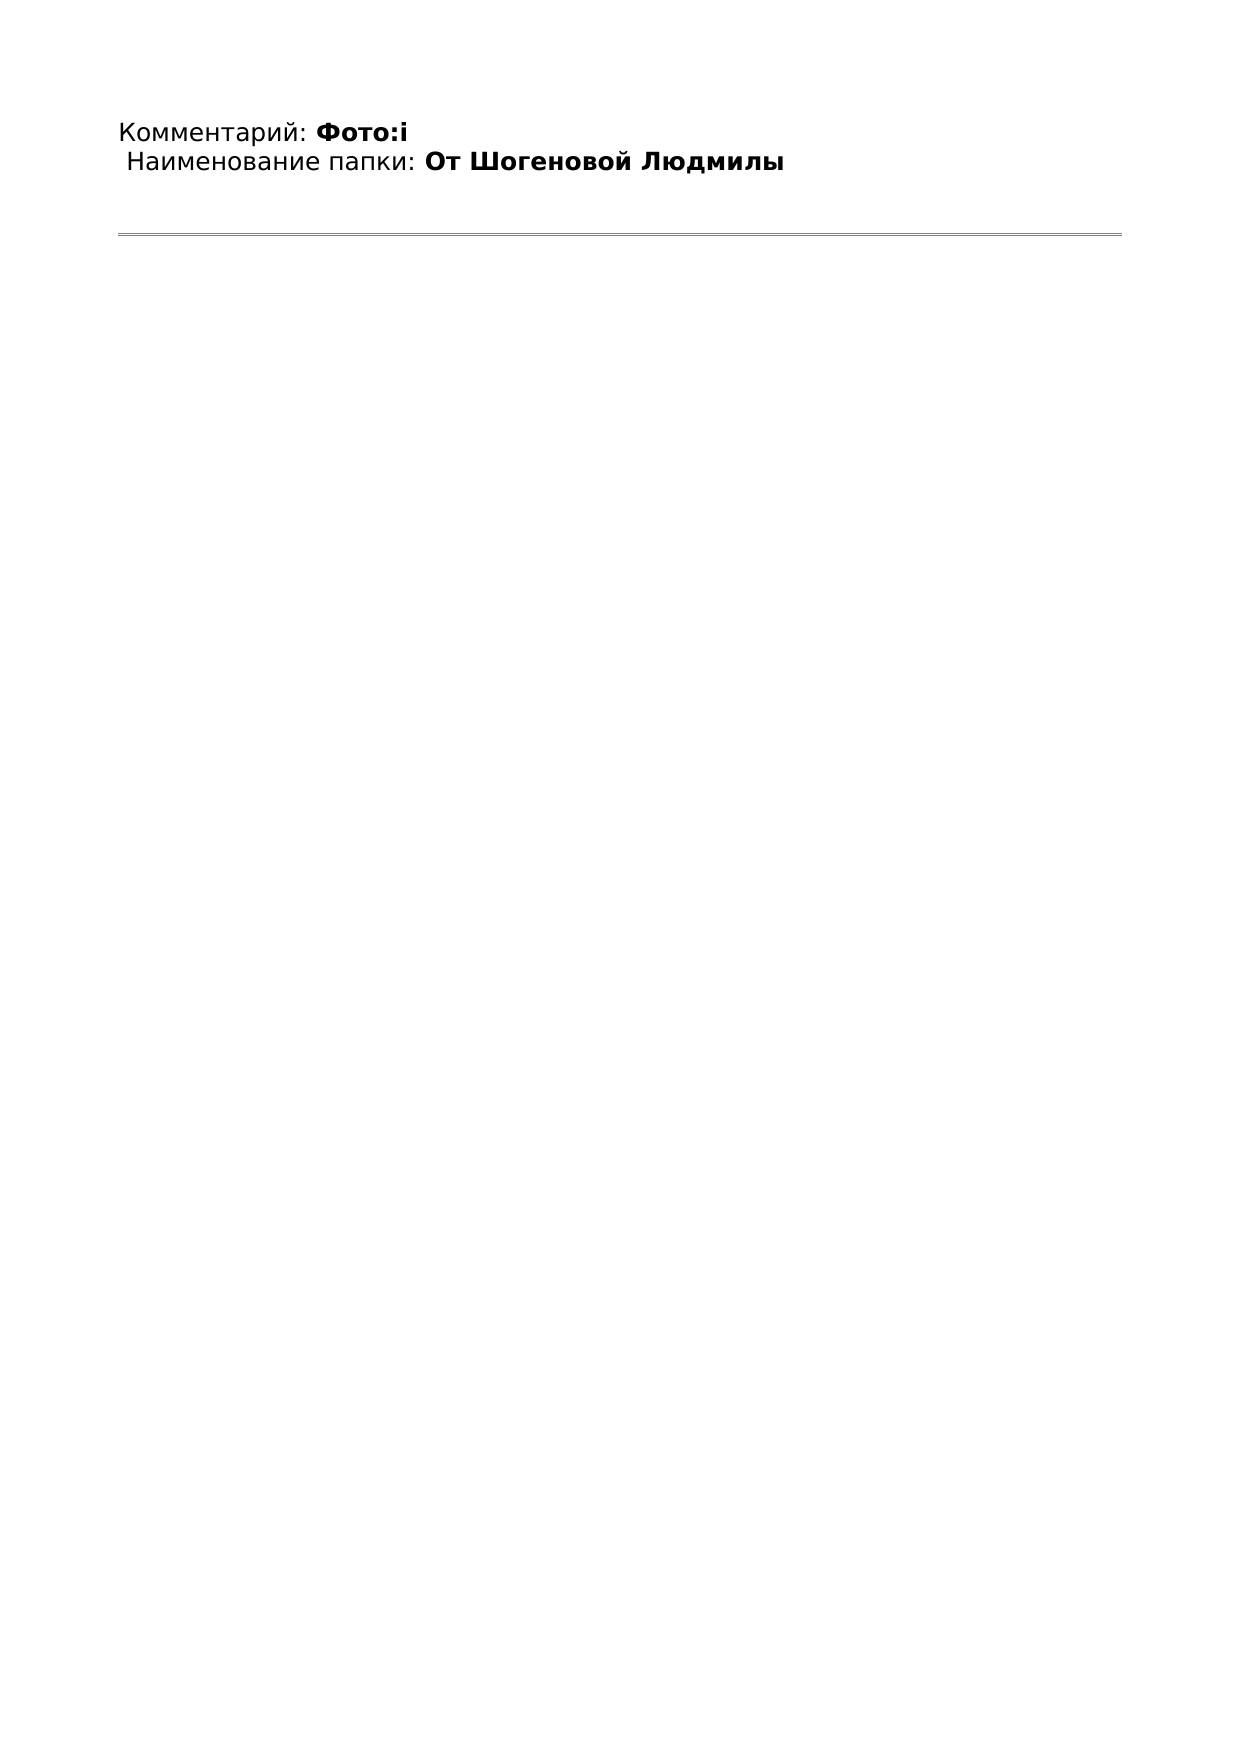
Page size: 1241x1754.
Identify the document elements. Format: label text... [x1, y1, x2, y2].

text Комментарий: Фото:i Наименование папки: От Шогеновой Людмилы [118, 118, 1122, 206]
